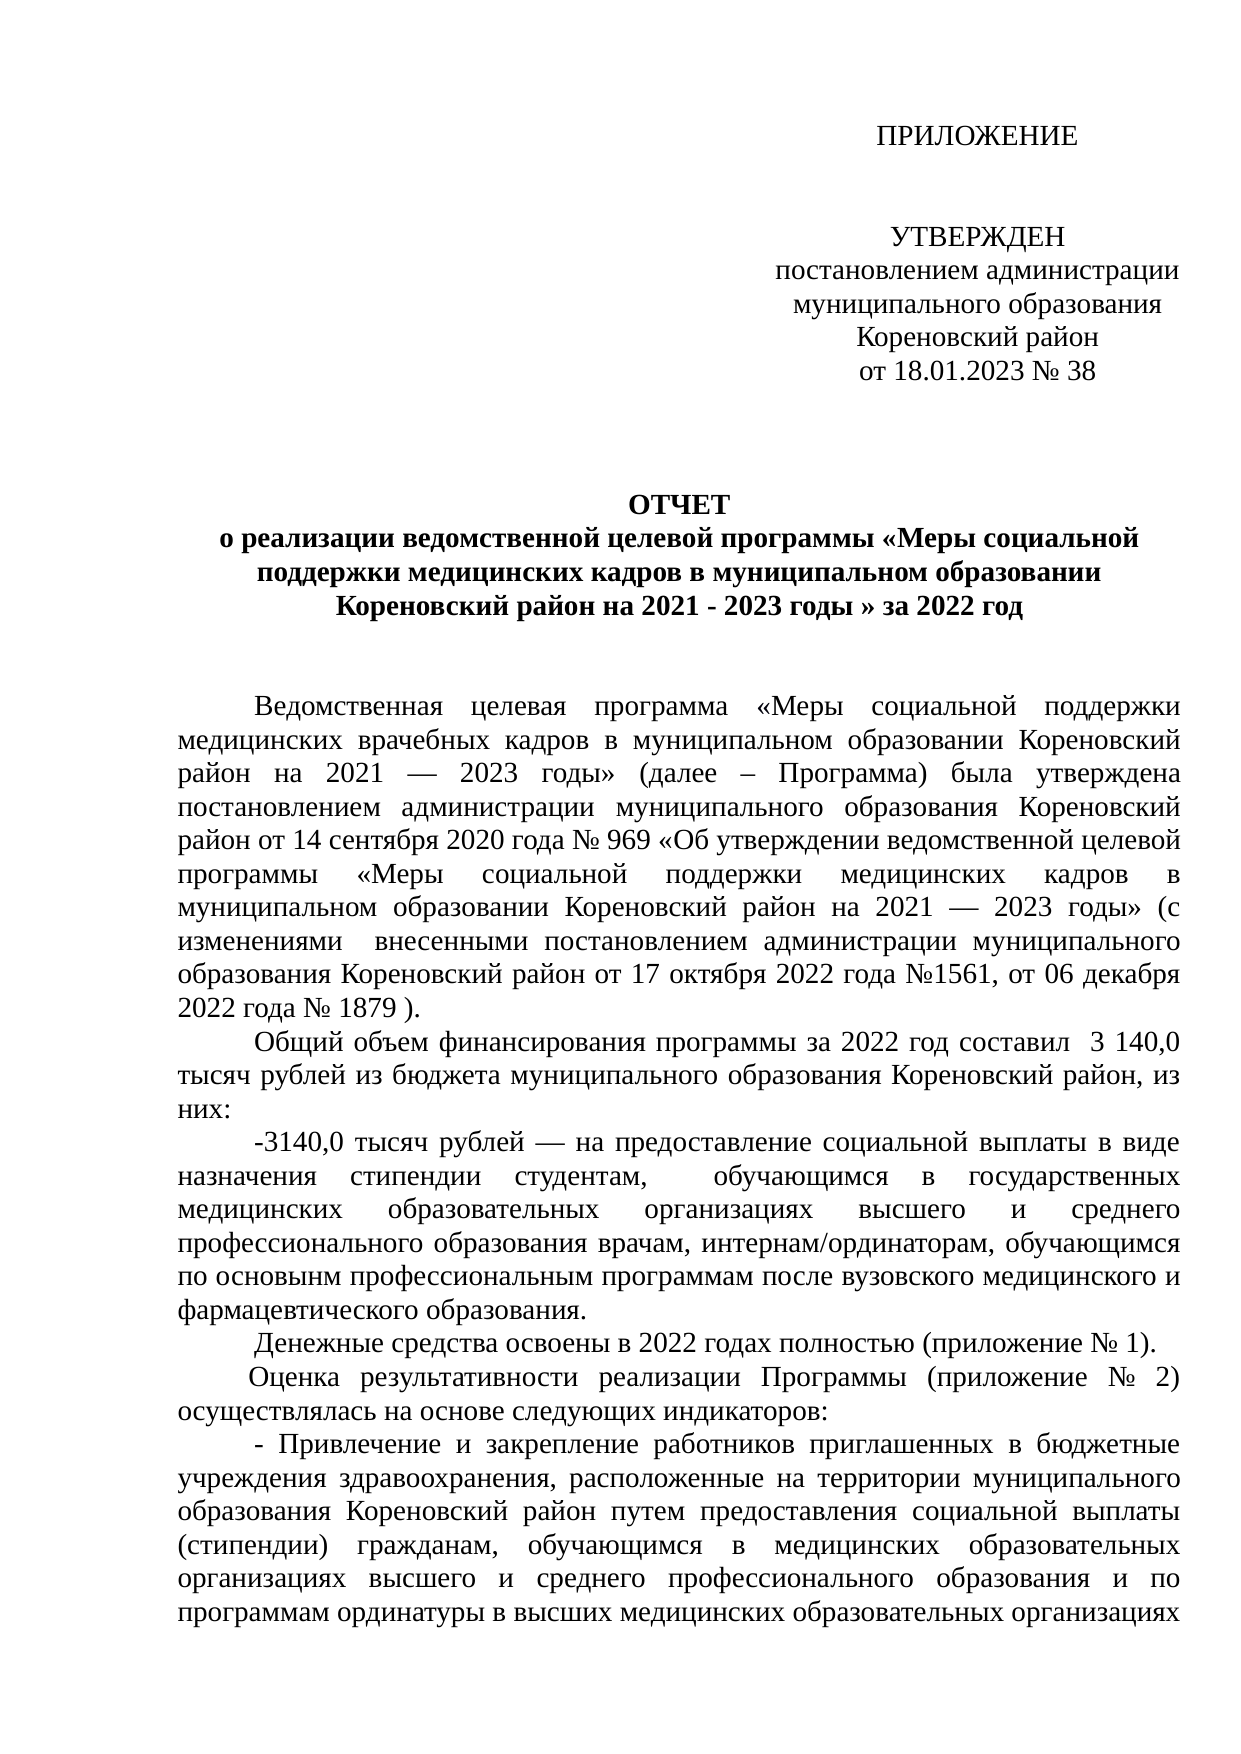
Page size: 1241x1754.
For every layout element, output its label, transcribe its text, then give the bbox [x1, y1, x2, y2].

text - Привлечение и закрепление работников приглашенных в бюджетные учреждения здравоохранения, расположенные на территории муниципального образования Кореновский район путем предоставления социальной выплаты (стипендии) гражданам, обучающимся в медицинских образовательных организациях высшего и среднего профессионального образования и по программам ординатуры в высших медицинских образовательных организациях [177, 1426, 1181, 1627]
text ОТЧЕТ [177, 487, 1181, 521]
text о реализации ведомственной целевой программы «Меры социальной поддержки медицинских кадров в муниципальном образовании Кореновский район на 2021 - 2023 годы » за 2022 год [177, 521, 1181, 621]
text Общий объем финансирования программы за 2022 год составил 3 140,0 тысяч рублей из бюджета муниципального образования Кореновский район, из них: [177, 1024, 1181, 1124]
text Кореновский район [774, 319, 1181, 353]
text Оценка результативности реализации Программы (приложение № 2) осуществлялась на основе следующих индикаторов: [177, 1359, 1181, 1426]
text Ведомственная целевая программа «Меры социальной поддержки медицинских врачебных кадров в муниципальном образовании Кореновский район на 2021 — 2023 годы» (далее – Программа) была утверждена постановлением администрации муниципального образования Кореновский район от 14 сентября 2020 года № 969 «Об утверждении ведомственной целевой программы «Меры социальной поддержки медицинских кадров в муниципальном образовании Кореновский район на 2021 — 2023 годы» (с изменениями внесенными постановлением администрации муниципального образования Кореновский район от 17 октября 2022 года №1561, от 06 декабря 2022 года № 1879 ). [177, 688, 1181, 1024]
text муниципального образования [774, 286, 1181, 319]
text постановлением администрации [774, 252, 1181, 286]
text от 18.01.2023 № 38 [774, 353, 1181, 386]
text -3140,0 тысяч рублей — на предоставление социальной выплаты в виде назначения стипендии студентам, обучающимся в государственных медицинских образовательных организациях высшего и среднего профессионального образования врачам, интернам/ординаторам, обучающимся по основынм профессиональным программам после вузовского медицинского и фармацевтического образования. [177, 1124, 1181, 1326]
text УТВЕРЖДЕН [774, 219, 1181, 252]
text Денежные средства освоены в 2022 годах полностью (приложение № 1). [177, 1326, 1181, 1359]
text ПРИЛОЖЕНИЕ [774, 118, 1181, 152]
